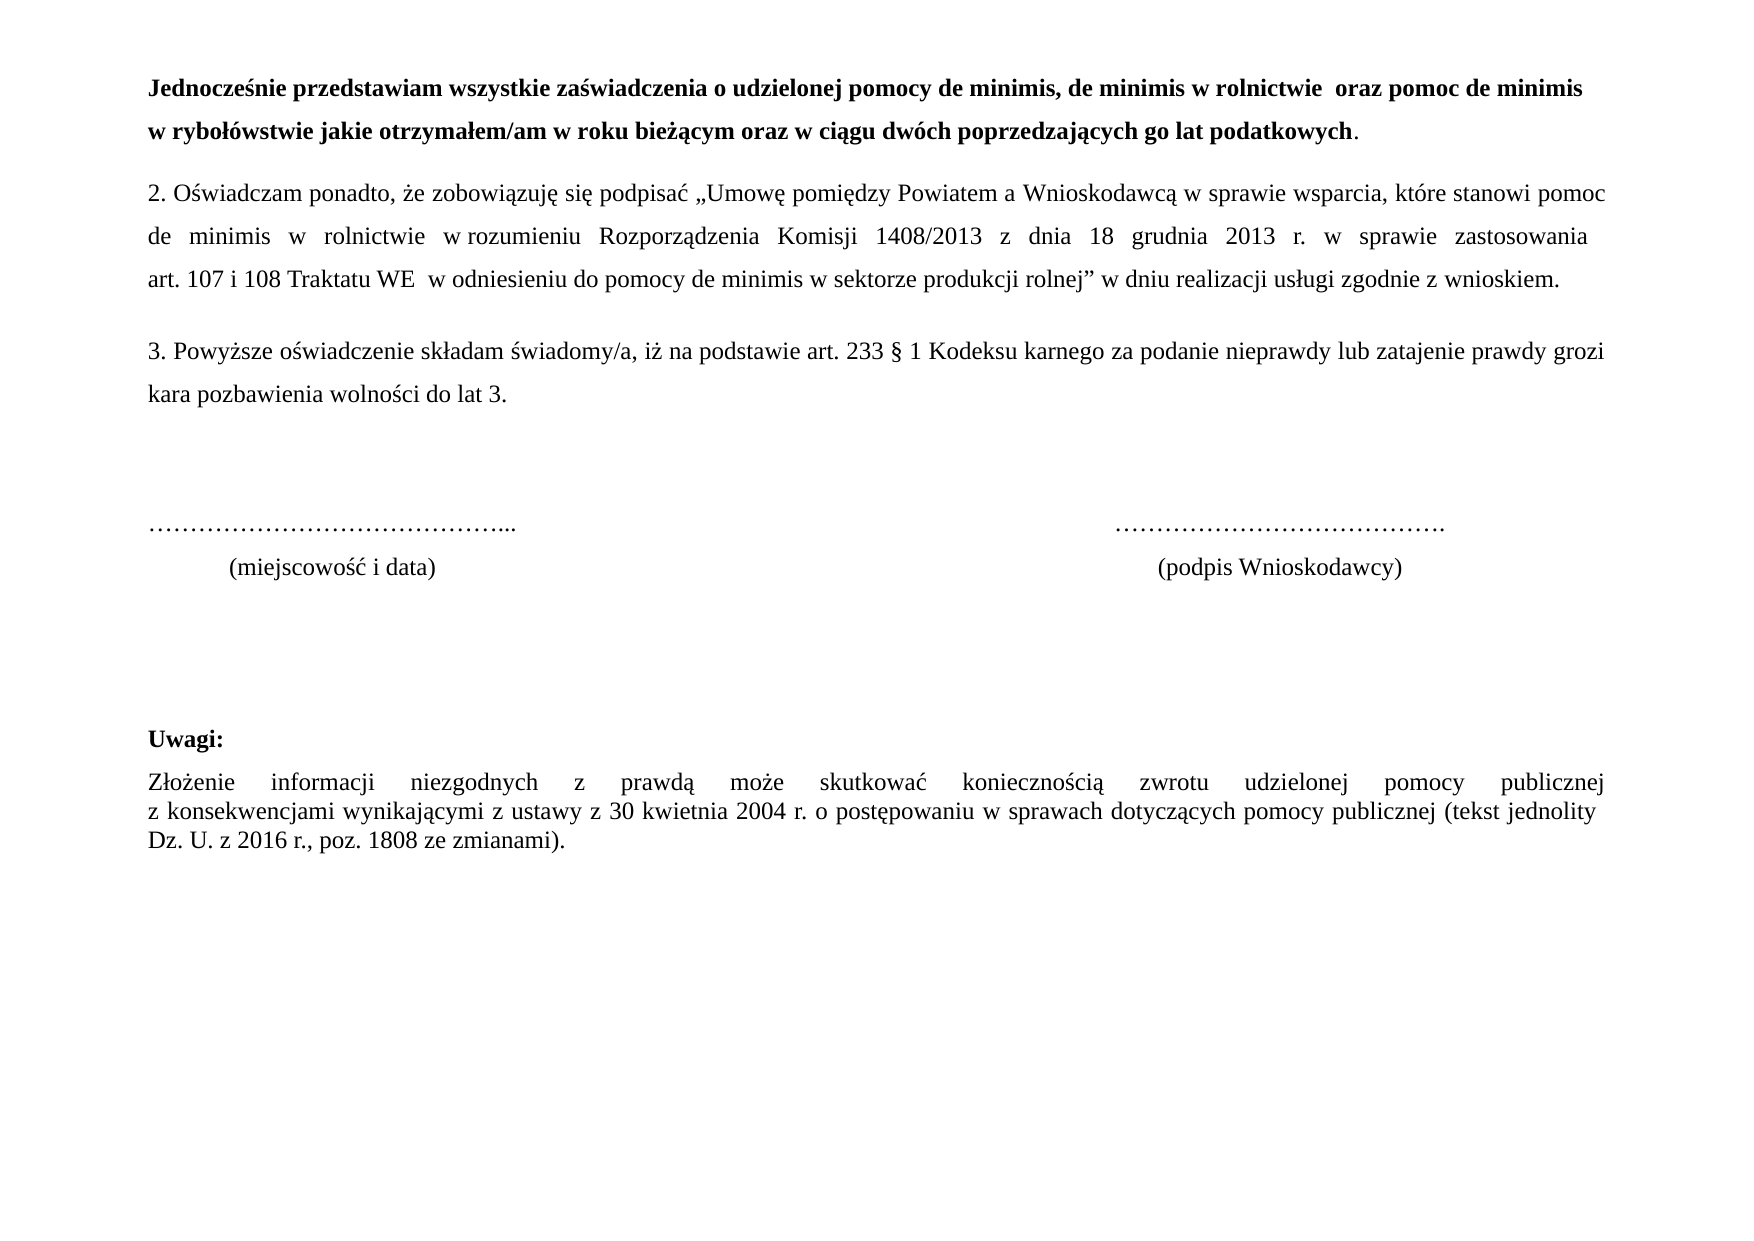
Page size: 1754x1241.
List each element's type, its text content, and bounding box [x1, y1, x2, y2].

text 2. Oświadczam ponadto, że zobowiązuję się podpisać „Umowę pomiędzy Powiatem a Wnioskodawcą w sprawie wsparcia, które stanowi pomoc de minimis w rolnictwie w rozumieniu Rozporządzenia Komisji 1408/2013 z dnia 18 grudnia 2013 r. w sprawie zastosowania art. 107 i 108 Traktatu WE w odniesieniu do pomocy de minimis w sektorze produkcji rolnej” w dniu realizacji usługi zgodnie z wnioskiem. [148, 179, 1606, 293]
table_header Jednocześnie przedstawiam wszystkie zaświadczenia o udzielonej pomocy de minimis, de minimis w rolnictwie oraz pomoc de minimis w rybołówstwie jakie otrzymałem/am w roku bieżącym oraz w ciągu dwóch poprzedzających go lat podatkowych. [137, 74, 1688, 177]
text ……………………………………... …………………………………. [148, 508, 1606, 537]
text (miejscowość i data) (podpis Wnioskodawcy) [148, 552, 1606, 580]
text 3. Powyższe oświadczenie składam świadomy/a, iż na podstawie art. 233 § 1 Kodeksu karnego za podanie nieprawdy lub zatajenie prawdy grozi kara pozbawienia wolności do lat 3. [148, 336, 1606, 408]
text Złożenie informacji niezgodnych z prawdą może skutkować koniecznością zwrotu udzielonej pomocy publicznej z konsekwencjami wynikającymi z ustawy z 30 kwietnia 2004 r. o postępowaniu w sprawach dotyczących pomocy publicznej (tekst jednolity Dz. U. z 2016 r., poz. 1808 ze zmianami). [148, 767, 1606, 853]
text Uwagi: [148, 724, 1606, 753]
